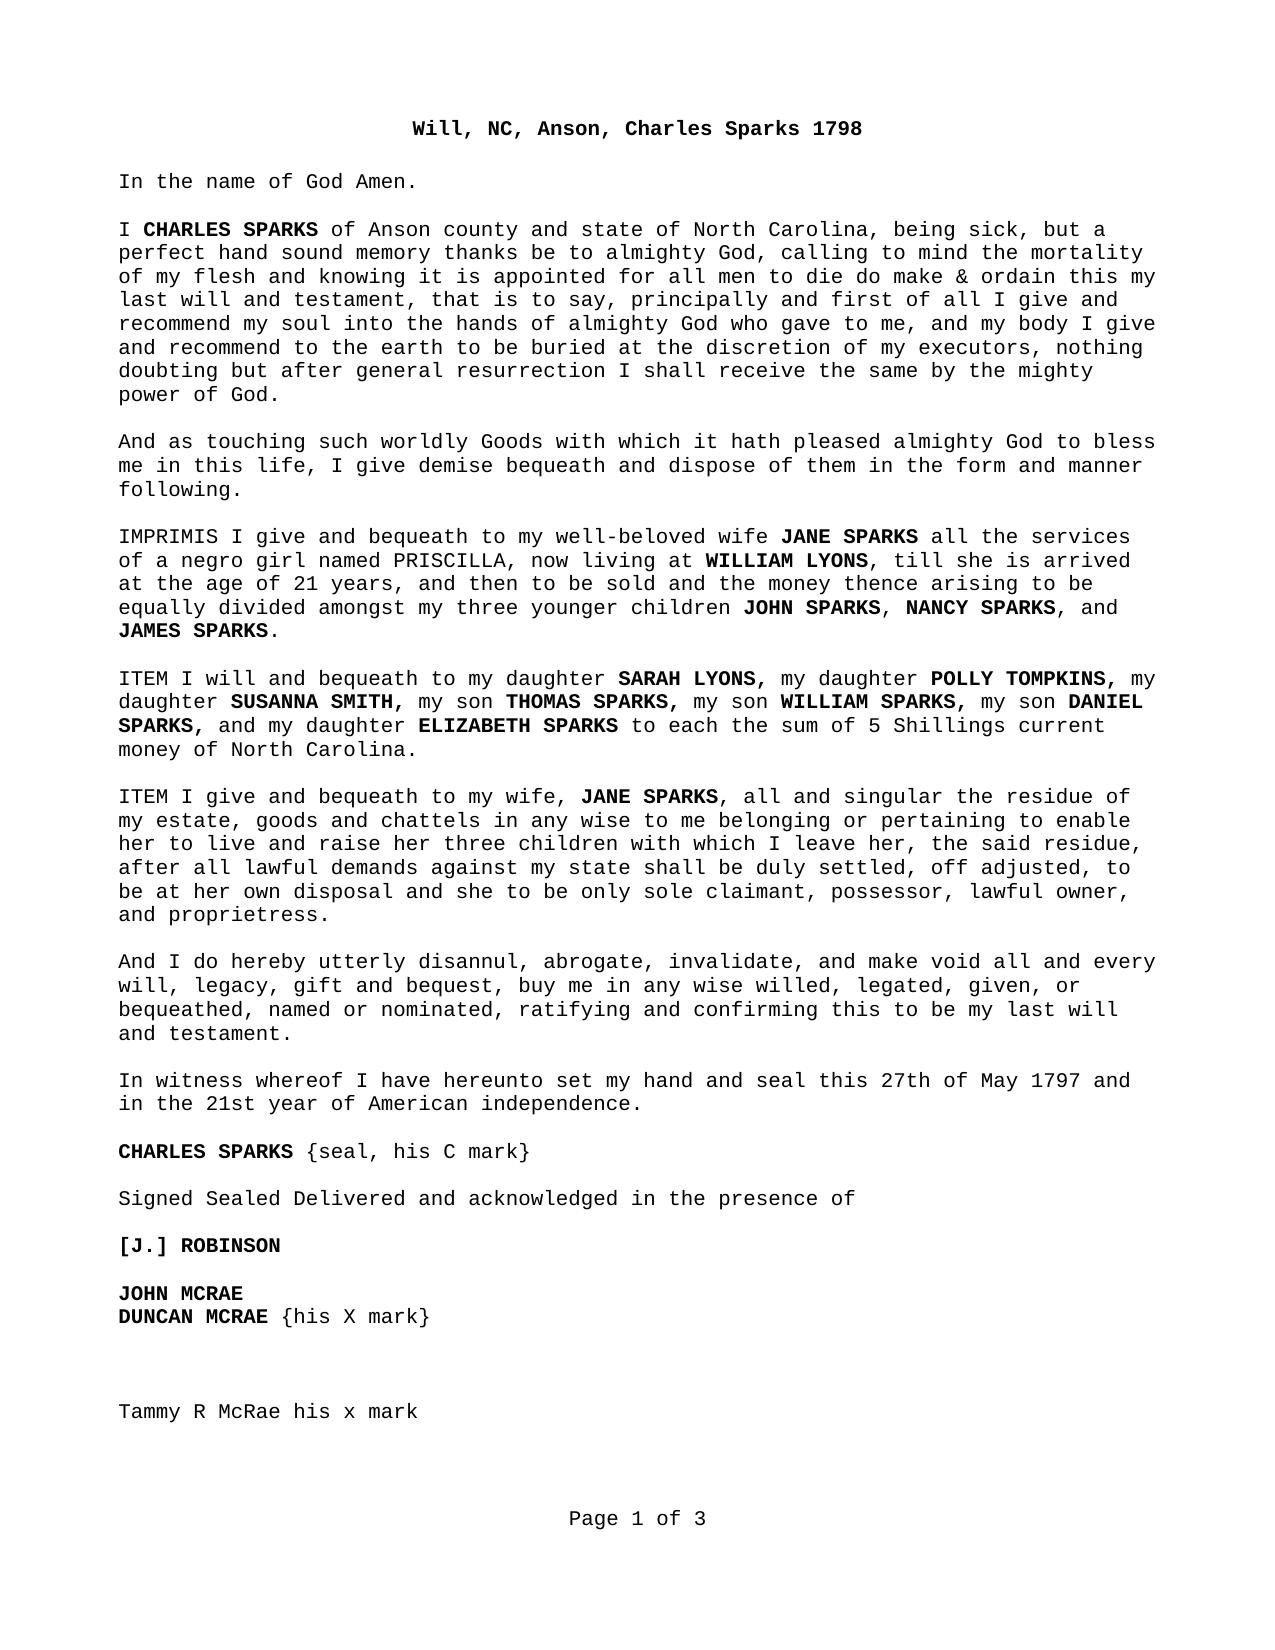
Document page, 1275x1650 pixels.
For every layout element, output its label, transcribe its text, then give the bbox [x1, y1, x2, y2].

text In witness whereof I have hereunto set my hand and seal this 27th of May 1797 and in the 21st year of American independence. [118, 1070, 1157, 1117]
text [J.] Robinson [118, 1235, 1157, 1259]
text And as touching such worldly Goods with which it hath pleased almighty God to bless me in this life, I give demise bequeath and dispose of them in the form and manner following. [118, 431, 1157, 502]
text John McRae [118, 1283, 1157, 1306]
text Item I give and bequeath to my wife, Jane Sparks, all and singular the residue of my estate, goods and chattels in any wise to me belonging or pertaining to enable her to live and raise her three children with which I leave her, the said residue, after all lawful demands against my state shall be duly settled, off adjusted, to be at her own disposal and she to be only sole claimant, possessor, lawful owner, and proprietress. [118, 786, 1157, 928]
text Imprimis I give and bequeath to my well-beloved wife Jane Sparks all the services of a negro girl named Priscilla, now living at William Lyons, till she is arrived at the age of 21 years, and then to be sold and the money thence arising to be equally divided amongst my three younger children John Sparks, Nancy Sparks, and James Sparks. [118, 526, 1157, 644]
text I Charles Sparks of Anson county and state of North Carolina, being sick, but a perfect hand sound memory thanks be to almighty God, calling to mind the mortality of my flesh and knowing it is appointed for all men to die do make & ordain this my last will and testament, that is to say, principally and first of all I give and recommend my soul into the hands of almighty God who gave to me, and my body I give and recommend to the earth to be buried at the discretion of my executors, nothing doubting but after general resurrection I shall receive the same by the mighty power of God. [118, 218, 1157, 408]
text Duncan McRae {his X mark} [118, 1306, 1157, 1330]
text Tammy R McRae his x mark [118, 1401, 1157, 1424]
text And I do hereby utterly disannul, abrogate, invalidate, and make void all and every will, legacy, gift and bequest, buy me in any wise willed, legated, given, or bequeathed, named or nominated, ratifying and confirming this to be my last will and testament. [118, 952, 1157, 1046]
text Signed Sealed Delivered and acknowledged in the presence of [118, 1188, 1157, 1212]
text Item I will and bequeath to my daughter Sarah Lyons, my daughter Polly Tompkins, my daughter Susanna Smith, my son Thomas Sparks, my son William Sparks, my son Daniel Sparks, and my daughter Elizabeth Sparks to each the sum of 5 Shillings current money of North Carolina. [118, 668, 1157, 762]
text In the name of God Amen. [118, 171, 1157, 195]
text Charles Sparks {seal, his C mark} [118, 1141, 1157, 1164]
